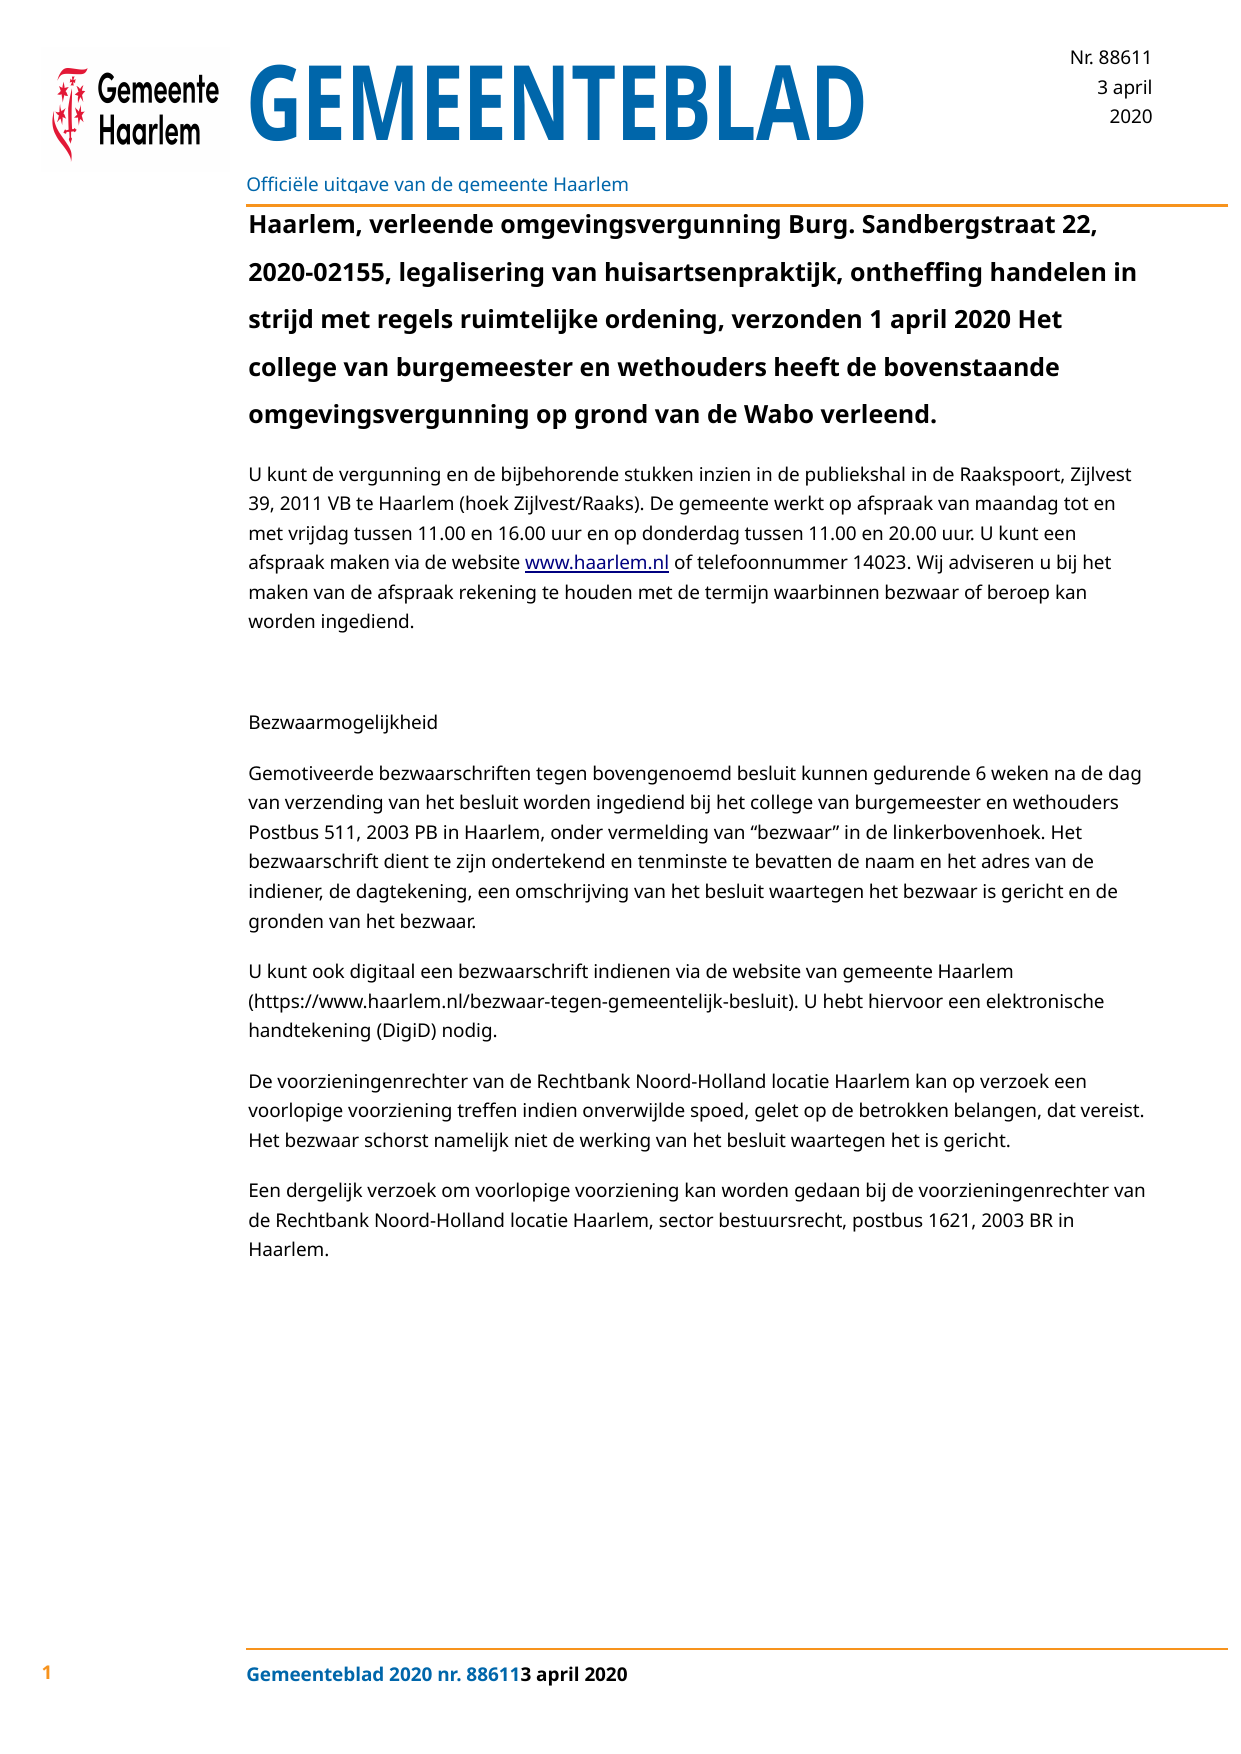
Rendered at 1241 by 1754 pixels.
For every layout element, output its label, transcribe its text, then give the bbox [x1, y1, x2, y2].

text U kunt de vergunning en de bijbehorende stukken inzien in de publiekshal in de Raakspoort, Zijlvest 39, 2011 VB te Haarlem (hoek Zijlvest/Raaks). De gemeente werkt op afspraak van maandag tot en met vrijdag tussen 11.00 en 16.00 uur en op donderdag tussen 11.00 en 20.00 uur. U kunt een afspraak maken via de website www.haarlem.nl of telefoonnummer 14023. Wij adviseren u bij het maken van de afspraak rekening te houden met de termijn waarbinnen bezwaar of beroep kan worden ingediend. [248, 461, 1152, 634]
text Een dergelijk verzoek om voorlopige voorziening kan worden gedaan bij de voorzieningenrechter van de Rechtbank Noord-Holland locatie Haarlem, sector bestuursrecht, postbus 1621, 2003 BR in Haarlem. [248, 1177, 1152, 1262]
picture [41, 47, 231, 172]
text Bezwaarmogelijkheid [248, 709, 1152, 735]
text Gemotiveerde bezwaarschriften tegen bovengenoemd besluit kunnen gedurende 6 weken na de dag van verzending van het besluit worden ingediend bij het college van burgemeester en wethouders Postbus 511, 2003 PB in Haarlem, onder vermelding van “bezwaar” in de linkerbovenhoek. Het bezwaarschrift dient te zijn ondertekend en tenminste te bevatten de naam en het adres van de indiener, de dagtekening, een omschrijving van het besluit waartegen het bezwaar is gericht en de gronden van het bezwaar. [248, 760, 1152, 933]
text Haarlem, verleende omgevingsvergunning Burg. Sandbergstraat 22, 2020-02155, legalisering van huisartsenpraktijk, ontheffing handelen in strijd met regels ruimtelijke ordening, verzonden 1 april 2020 Het college van burgemeester en wethouders heeft de bovenstaande omgevingsvergunning op grond van de Wabo verleend. [248, 207, 1152, 431]
text De voorzieningenrechter van de Rechtbank Noord-Holland locatie Haarlem kan op verzoek een voorlopige voorziening treffen indien onverwijlde spoed, gelet op de betrokken belangen, dat vereist. Het bezwaar schorst namelijk niet de werking van het besluit waartegen het is gericht. [248, 1068, 1152, 1153]
text U kunt ook digitaal een bezwaarschrift indienen via de website van gemeente Haarlem (https://www.haarlem.nl/bezwaar-tegen-gemeentelijk-besluit). U hebt hiervoor een elektronische handtekening (DigiD) nodig. [248, 958, 1152, 1043]
